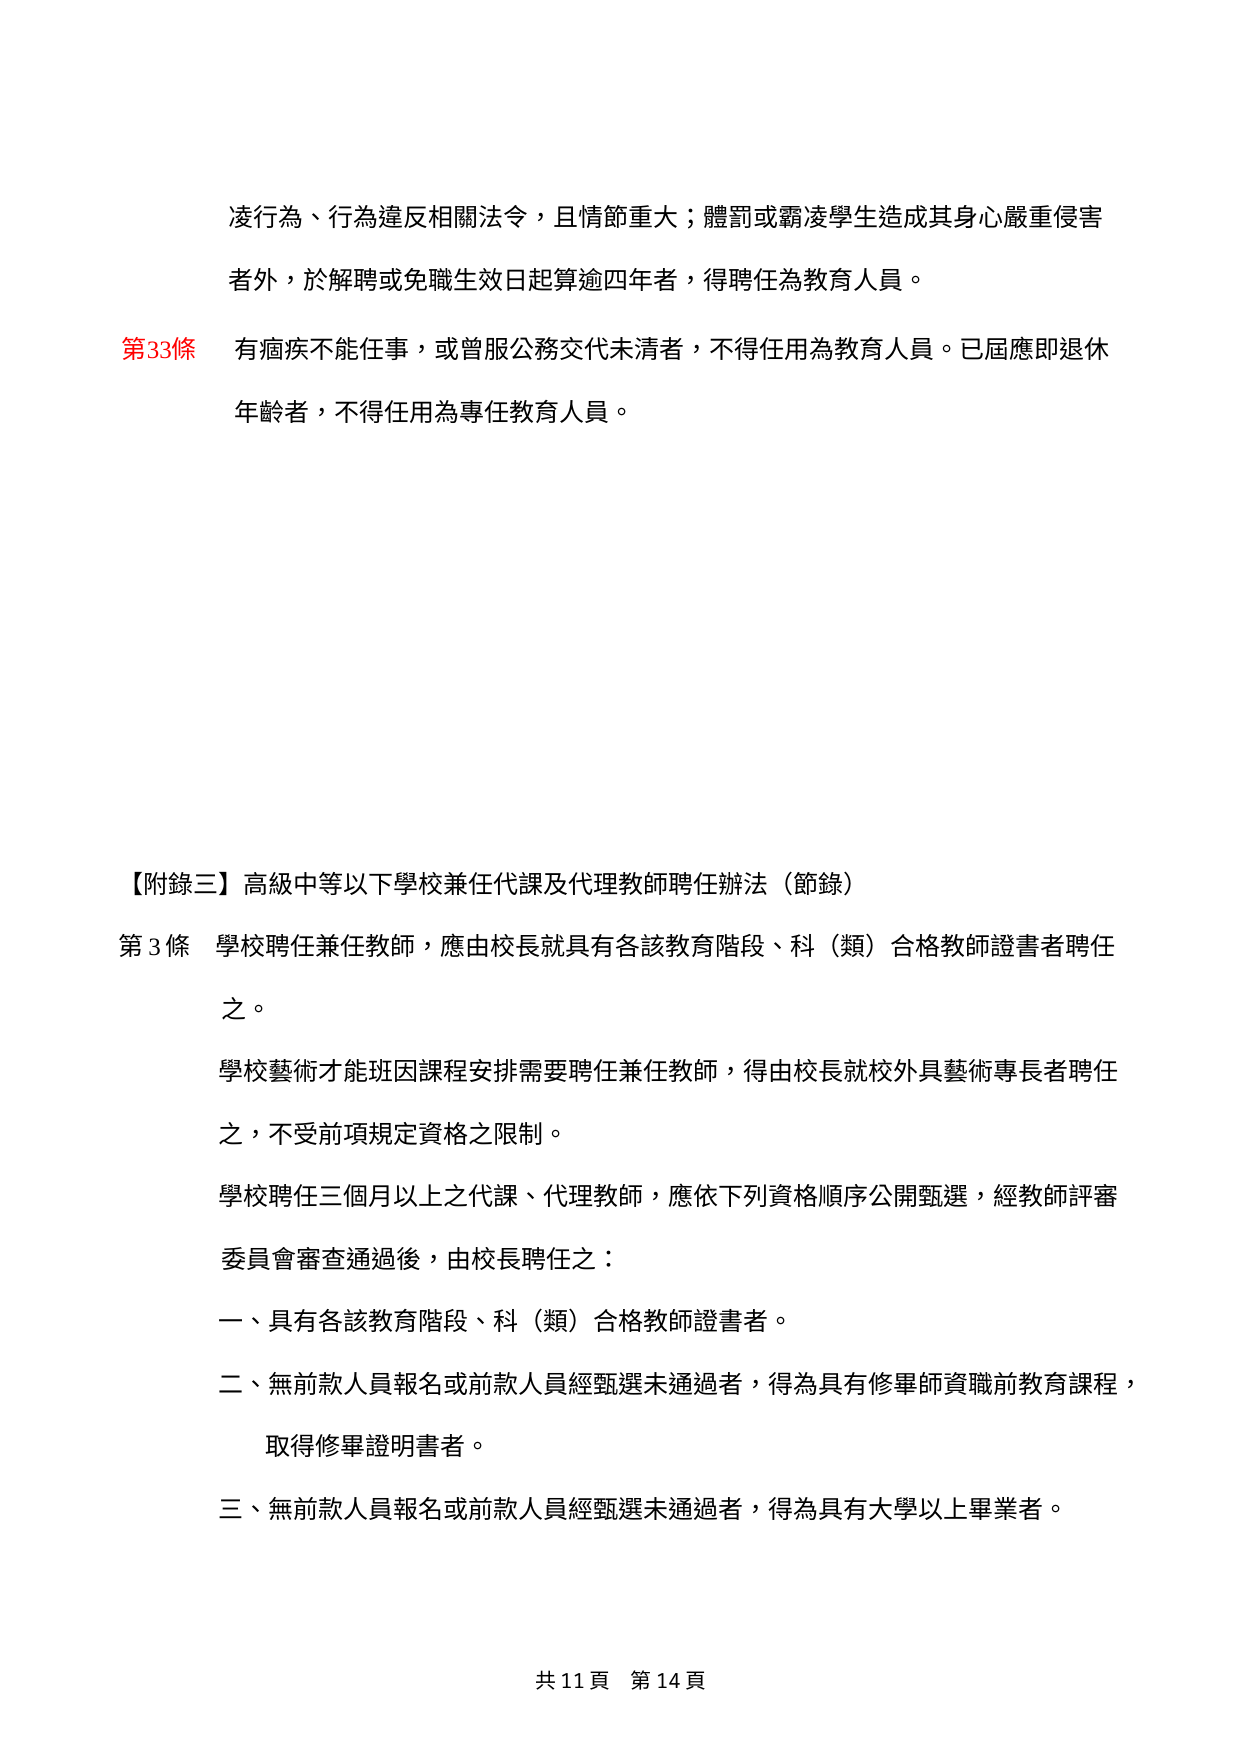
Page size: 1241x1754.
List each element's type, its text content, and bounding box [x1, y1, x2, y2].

text 學校聘任三個月以上之代課、代理教師，應依下列資格順序公開甄選，經教師評審委員會審查通過後，由校長聘任之： [218, 1153, 1122, 1278]
text 三、無前款人員報名或前款人員經甄選未通過者，得為具有大學以上畢業者。 [218, 1466, 1122, 1528]
text 一、具有各該教育階段、科（類）合格教師證書者。 [218, 1278, 1122, 1341]
text 二、無前款人員報名或前款人員經甄選未通過者，得為具有修畢師資職前教育課程，取得修畢證明書者。 [218, 1341, 1122, 1466]
list 有痼疾不能任事，或曾服公務交代未清者，不得任用為教育人員。已屆應即退休年齡者，不得任用為專任教育人員。 [122, 306, 1122, 431]
text 第3條 學校聘任兼任教師，應由校長就具有各該教育階段、科（類）合格教師證書者聘任之。 [118, 903, 1122, 1028]
text 學校藝術才能班因課程安排需要聘任兼任教師，得由校長就校外具藝術專長者聘任之，不受前項規定資格之限制。 [218, 1028, 1122, 1153]
text 【附錄三】高級中等以下學校兼任代課及代理教師聘任辦法（節錄） [118, 841, 1122, 903]
text 凌行為、行為違反相關法令，且情節重大；體罰或霸凌學生造成其身心嚴重侵害者外，於解聘或免職生效日起算逾四年者，得聘任為教育人員。 [229, 174, 1122, 299]
